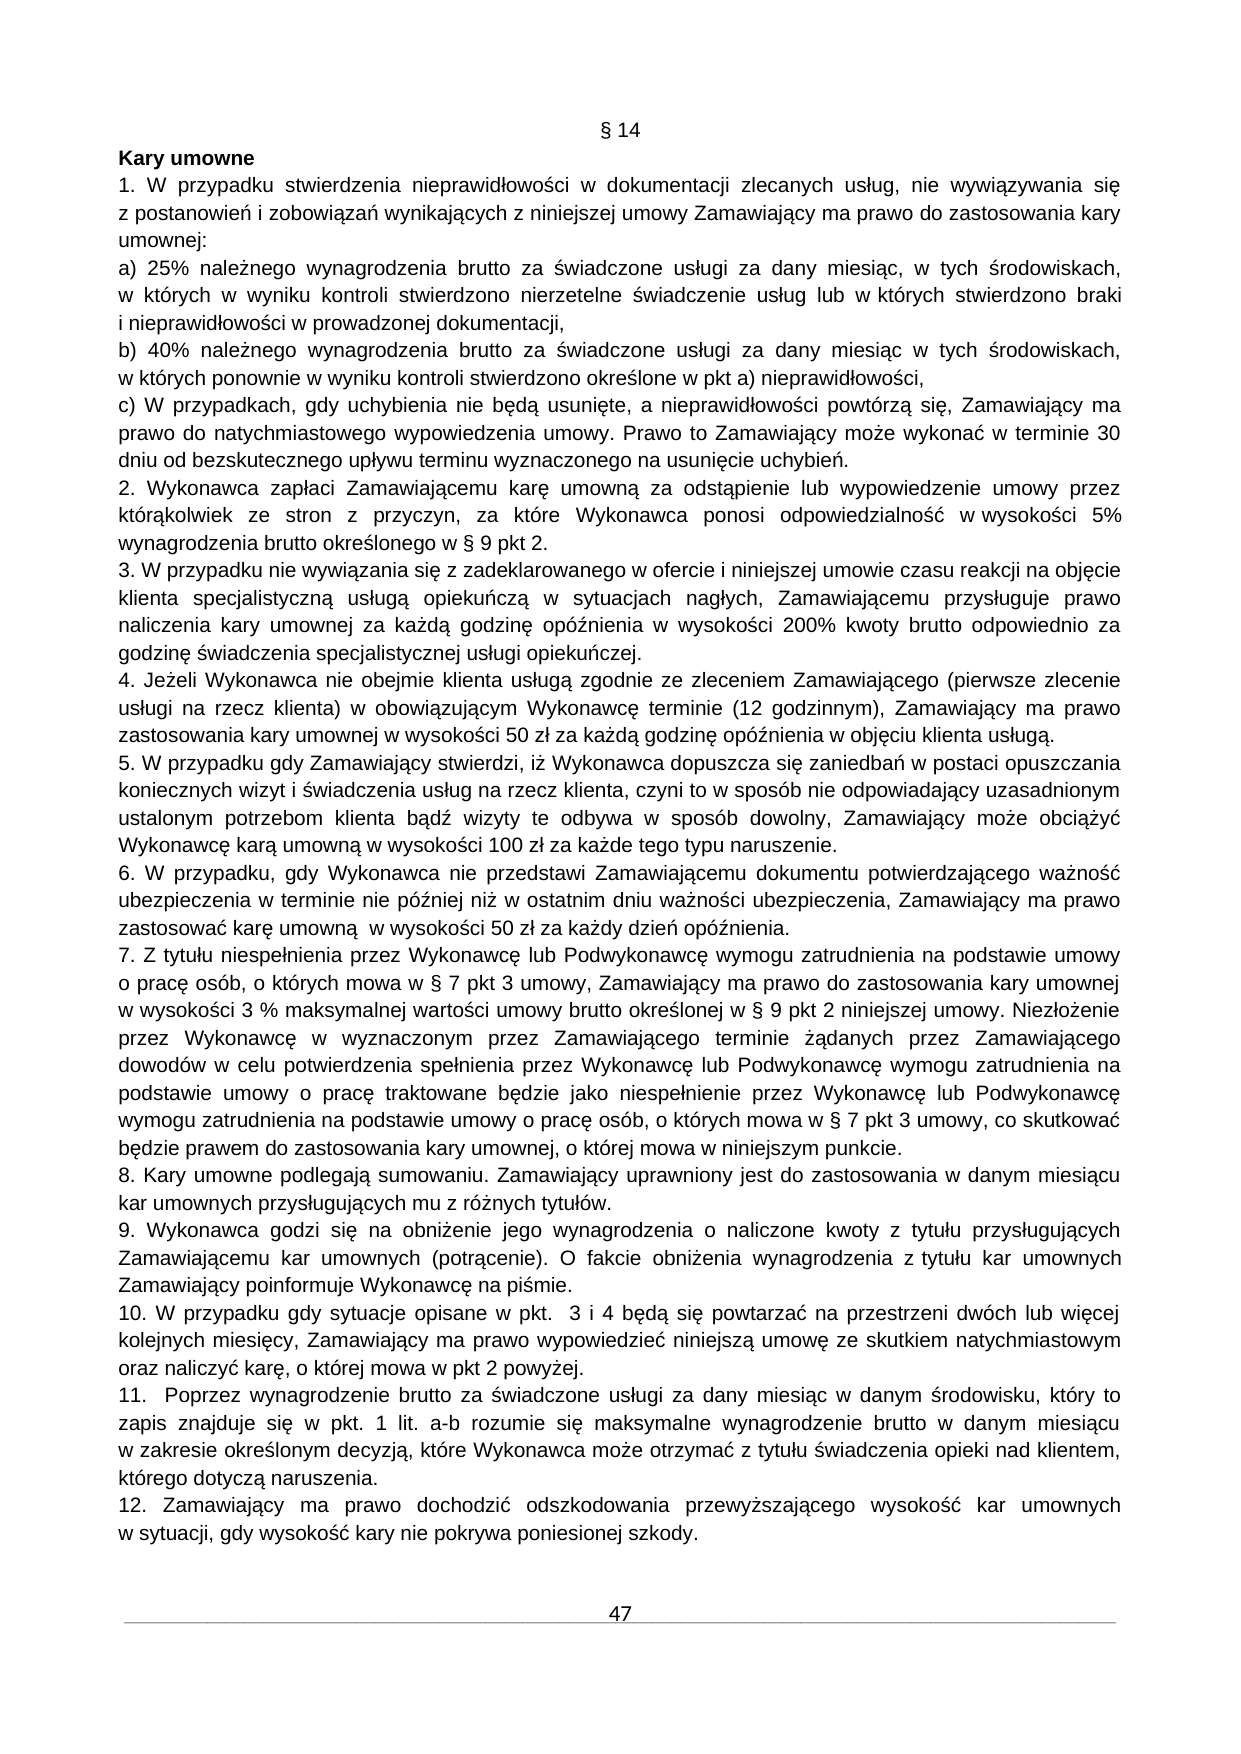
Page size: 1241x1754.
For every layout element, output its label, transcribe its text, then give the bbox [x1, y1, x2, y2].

text Kary umowne [118, 146, 1122, 170]
text 2. Wykonawca zapłaci Zamawiającemu karę umowną za odstąpienie lub wypowiedzenie umowy przez którąkolwiek ze stron z przyczyn, za które Wykonawca ponosi odpowiedzialność w wysokości 5% wynagrodzenia brutto określonego w § 9 pkt 2. [118, 476, 1122, 555]
text 7. Z tytułu niespełnienia przez Wykonawcę lub Podwykonawcę wymogu zatrudnienia na podstawie umowy o pracę osób, o których mowa w § 7 pkt 3 umowy, Zamawiający ma prawo do zastosowania kary umownej w wysokości 3 % maksymalnej wartości umowy brutto określonej w § 9 pkt 2 niniejszej umowy. Niezłożenie przez Wykonawcę w wyznaczonym przez Zamawiającego terminie żądanych przez Zamawiającego dowodów w celu potwierdzenia spełnienia przez Wykonawcę lub Podwykonawcę wymogu zatrudnienia na podstawie umowy o pracę traktowane będzie jako niespełnienie przez Wykonawcę lub Podwykonawcę wymogu zatrudnienia na podstawie umowy o pracę osób, o których mowa w § 7 pkt 3 umowy, co skutkować będzie prawem do zastosowania kary umownej, o której mowa w niniejszym punkcie. [118, 943, 1122, 1160]
text 1. W przypadku stwierdzenia nieprawidłowości w dokumentacji zlecanych usług, nie wywiązywania się z postanowień i zobowiązań wynikających z niniejszej umowy Zamawiający ma prawo do zastosowania kary umownej: [118, 173, 1122, 252]
text 4. Jeżeli Wykonawca nie obejmie klienta usługą zgodnie ze zleceniem Zamawiającego (pierwsze zlecenie usługi na rzecz klienta) w obowiązującym Wykonawcę terminie (12 godzinnym), Zamawiający ma prawo zastosowania kary umownej w wysokości 50 zł za każdą godzinę opóźnienia w objęciu klienta usługą. [118, 668, 1122, 747]
text 3. W przypadku nie wywiązania się z zadeklarowanego w ofercie i niniejszej umowie czasu reakcji na objęcie klienta specjalistyczną usługą opiekuńczą w sytuacjach nagłych, Zamawiającemu przysługuje prawo naliczenia kary umownej za każdą godzinę opóźnienia w wysokości 200% kwoty brutto odpowiednio za godzinę świadczenia specjalistycznej usługi opiekuńczej. [118, 558, 1122, 665]
text 5. W przypadku gdy Zamawiający stwierdzi, iż Wykonawca dopuszcza się zaniedbań w postaci opuszczania koniecznych wizyt i świadczenia usług na rzecz klienta, czyni to w sposób nie odpowiadający uzasadnionym ustalonym potrzebom klienta bądź wizyty te odbywa w sposób dowolny, Zamawiający może obciążyć Wykonawcę karą umowną w wysokości 100 zł za każde tego typu naruszenie. [118, 751, 1122, 857]
text 12. Zamawiający ma prawo dochodzić odszkodowania przewyższającego wysokość kar umownych w sytuacji, gdy wysokość kary nie pokrywa poniesionej szkody. [118, 1493, 1122, 1545]
text 10. W przypadku gdy sytuacje opisane w pkt. 3 i 4 będą się powtarzać na przestrzeni dwóch lub więcej kolejnych miesięcy, Zamawiający ma prawo wypowiedzieć niniejszą umowę ze skutkiem natychmiastowym oraz naliczyć karę, o której mowa w pkt 2 powyżej. [118, 1301, 1122, 1380]
text 8. Kary umowne podlegają sumowaniu. Zamawiający uprawniony jest do zastosowania w danym miesiącu kar umownych przysługujących mu z różnych tytułów. [118, 1163, 1122, 1215]
text 11. Poprzez wynagrodzenie brutto za świadczone usługi za dany miesiąc w danym środowisku, który to zapis znajduje się w pkt. 1 lit. a-b rozumie się maksymalne wynagrodzenie brutto w danym miesiącu w zakresie określonym decyzją, które Wykonawca może otrzymać z tytułu świadczenia opieki nad klientem, którego dotyczą naruszenia. [118, 1383, 1122, 1490]
text a) 25% należnego wynagrodzenia brutto za świadczone usługi za dany miesiąc, w tych środowiskach, w których w wyniku kontroli stwierdzono nierzetelne świadczenie usług lub w których stwierdzono braki i nieprawidłowości w prowadzonej dokumentacji, [118, 256, 1122, 335]
text c) W przypadkach, gdy uchybienia nie będą usunięte, a nieprawidłowości powtórzą się, Zamawiający ma prawo do natychmiastowego wypowiedzenia umowy. Prawo to Zamawiający może wykonać w terminie 30 dniu od bezskutecznego upływu terminu wyznaczonego na usunięcie uchybień. [118, 393, 1122, 472]
text § 14 [118, 118, 1122, 142]
text b) 40% należnego wynagrodzenia brutto za świadczone usługi za dany miesiąc w tych środowiskach, w których ponownie w wyniku kontroli stwierdzono określone w pkt a) nieprawidłowości, [118, 338, 1122, 390]
text 9. Wykonawca godzi się na obniżenie jego wynagrodzenia o naliczone kwoty z tytułu przysługujących Zamawiającemu kar umownych (potrącenie). O fakcie obniżenia wynagrodzenia z tytułu kar umownych Zamawiający poinformuje Wykonawcę na piśmie. [118, 1218, 1122, 1297]
text 6. W przypadku, gdy Wykonawca nie przedstawi Zamawiającemu dokumentu potwierdzającego ważność ubezpieczenia w terminie nie później niż w ostatnim dniu ważności ubezpieczenia, Zamawiający ma prawo zastosować karę umowną w wysokości 50 zł za każdy dzień opóźnienia. [118, 861, 1122, 940]
